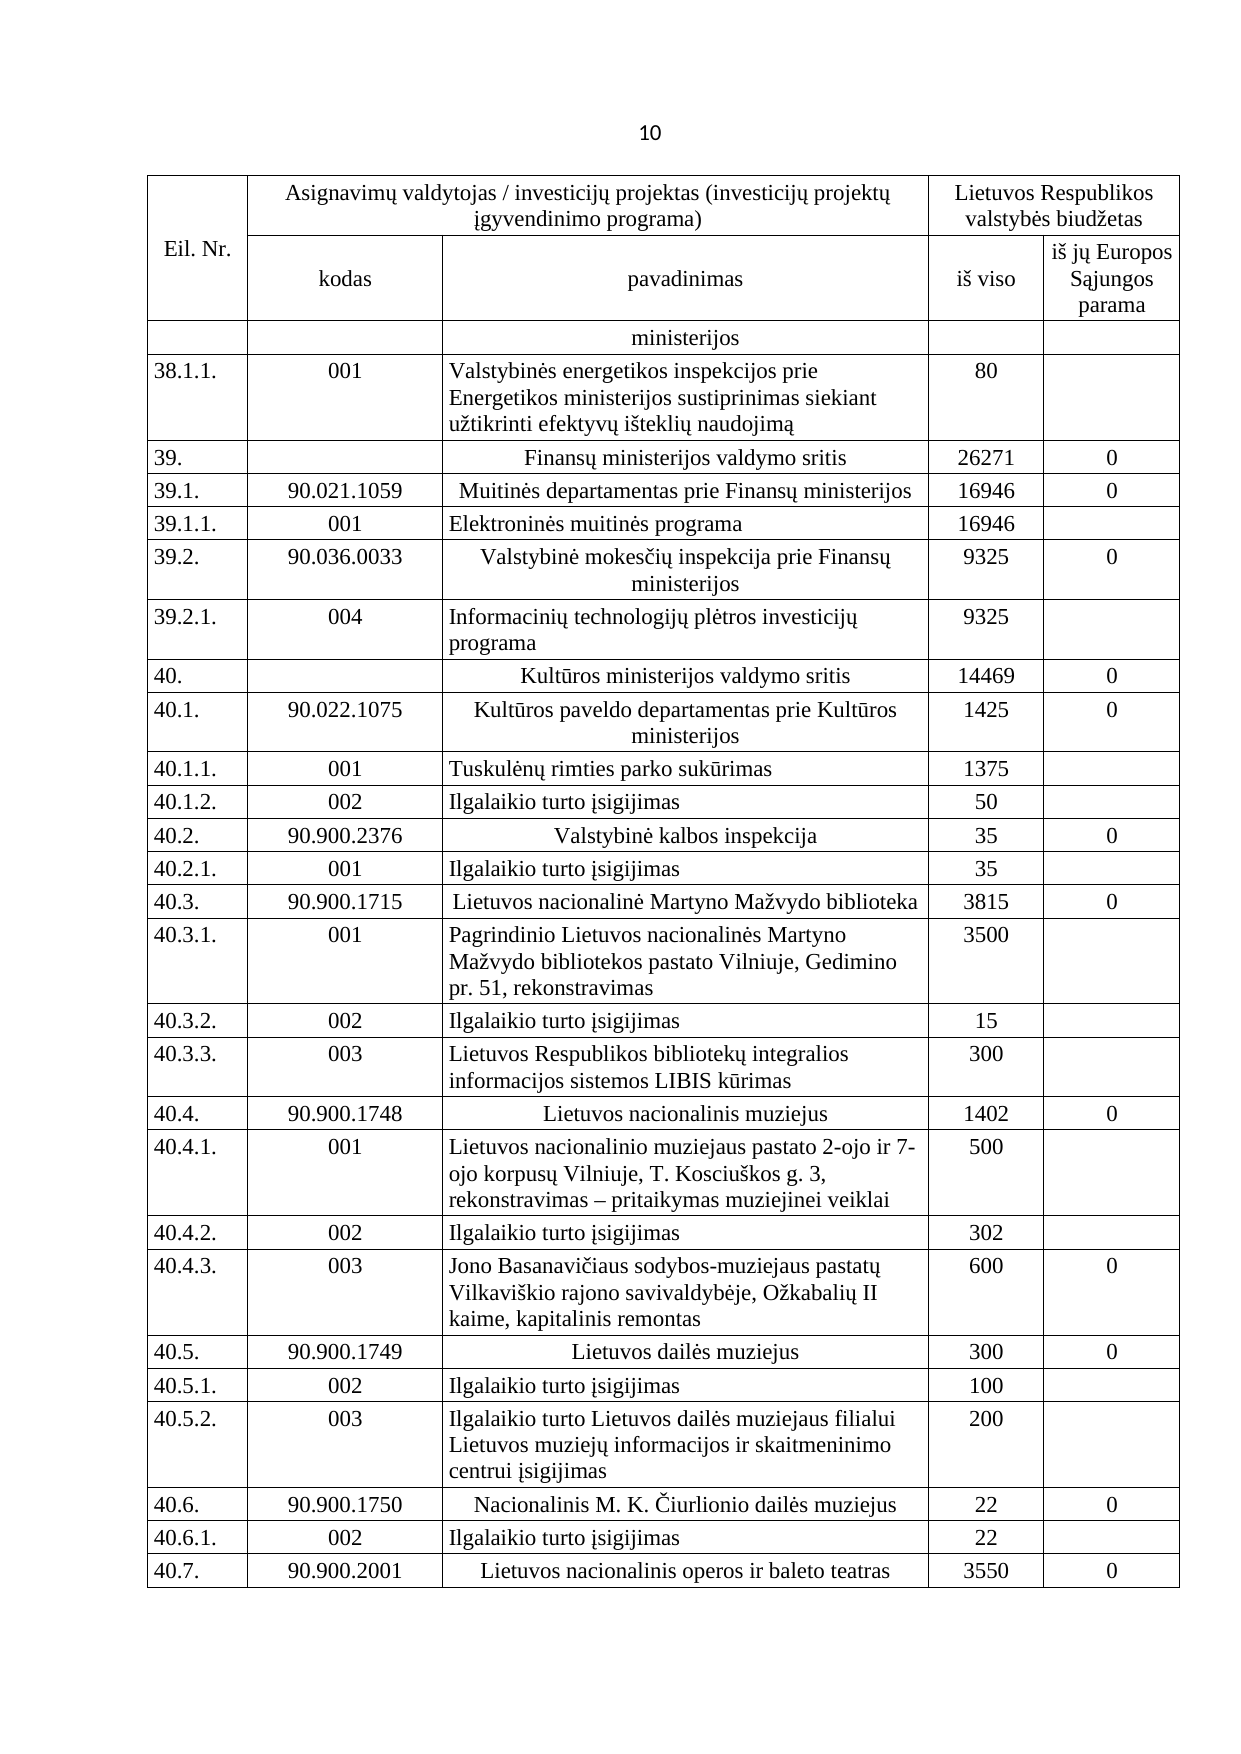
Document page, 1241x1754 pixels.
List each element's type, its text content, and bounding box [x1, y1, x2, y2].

table_cell 600 [929, 1250, 1043, 1334]
table_cell 40.3.3. [148, 1038, 247, 1096]
table_cell [1044, 507, 1179, 539]
table_cell [1044, 752, 1179, 784]
table_cell 9325 [929, 600, 1043, 658]
table_cell 0 [1044, 693, 1179, 751]
table_cell 003 [248, 1402, 442, 1487]
table_cell 002 [248, 1216, 442, 1248]
table_cell 39.2.1. [148, 600, 247, 658]
table_cell 90.900.1750 [248, 1488, 442, 1520]
table_cell [1044, 321, 1179, 354]
table_cell [1044, 919, 1179, 1003]
table_cell 38.1.1. [148, 355, 247, 439]
table_cell 0 [1044, 1554, 1179, 1587]
table_cell 26271 [929, 441, 1043, 473]
table_cell 90.021.1059 [248, 474, 442, 506]
table_cell ministerijos [443, 321, 928, 354]
table_cell [248, 321, 442, 354]
table_cell Lietuvos nacionalinio muziejaus pastato 2-ojo ir 7-ojo korpusų Vilniuje, T. Kosciuškos g. 3, rekonstravimas – pritaikymas muziejinei veiklai [443, 1130, 928, 1215]
table_cell 002 [248, 1521, 442, 1553]
table_header Lietuvos Respublikos valstybės biudžetas [929, 176, 1179, 234]
table_cell Jono Basanavičiaus sodybos-muziejaus pastatų Vilkaviškio rajono savivaldybėje, Ožkabalių II kaime, kapitalinis remontas [443, 1250, 928, 1334]
table_header Eil. Nr. [148, 176, 247, 320]
table_cell 40.1. [148, 693, 247, 751]
table_cell Lietuvos nacionalinė Martyno Mažvydo biblioteka [443, 885, 928, 917]
table_cell 40.2. [148, 819, 247, 851]
table_cell Kultūros paveldo departamentas prie Kultūros ministerijos [443, 693, 928, 751]
table_cell 0 [1044, 819, 1179, 851]
table_cell 3500 [929, 919, 1043, 1003]
table_cell iš viso [929, 236, 1043, 320]
table_cell 39.2. [148, 540, 247, 599]
table_cell 0 [1044, 1336, 1179, 1368]
table_cell 40.1.2. [148, 786, 247, 818]
table_cell Ilgalaikio turto Lietuvos dailės muziejaus filialui Lietuvos muziejų informacijos ir skaitmeninimo centrui įsigijimas [443, 1402, 928, 1487]
table_cell Lietuvos dailės muziejus [443, 1336, 928, 1368]
table_cell Ilgalaikio turto įsigijimas [443, 1369, 928, 1401]
table_cell Nacionalinis M. K. Čiurlionio dailės muziejus [443, 1488, 928, 1520]
table_cell 40.3. [148, 885, 247, 917]
table_cell 004 [248, 600, 442, 658]
table_cell [1044, 1369, 1179, 1401]
table_cell 40.4. [148, 1097, 247, 1129]
table_cell 40.3.1. [148, 919, 247, 1003]
table_cell [1044, 1216, 1179, 1248]
table_cell 90.900.2376 [248, 819, 442, 851]
table_cell 40.4.2. [148, 1216, 247, 1248]
table_cell [148, 321, 247, 354]
table_cell 39.1.1. [148, 507, 247, 539]
table_cell 9325 [929, 540, 1043, 599]
table_cell [1044, 1004, 1179, 1037]
table_cell 0 [1044, 1488, 1179, 1520]
table_cell 40.5. [148, 1336, 247, 1368]
table_cell pavadinimas [443, 236, 928, 320]
table_cell Tuskulėnų rimties parko sukūrimas [443, 752, 928, 784]
table_header Asignavimų valdytojas / investicijų projektas (investicijų projektų įgyvendinimo programa) [248, 176, 928, 234]
table_cell 40.6.1. [148, 1521, 247, 1553]
table_cell 0 [1044, 1097, 1179, 1129]
table_cell 302 [929, 1216, 1043, 1248]
table_cell 001 [248, 852, 442, 884]
table_cell 002 [248, 1369, 442, 1401]
table_cell 1402 [929, 1097, 1043, 1129]
table_cell 22 [929, 1488, 1043, 1520]
table_cell 002 [248, 786, 442, 818]
table_cell 22 [929, 1521, 1043, 1553]
table_cell 001 [248, 507, 442, 539]
table_cell 39. [148, 441, 247, 473]
table_cell Muitinės departamentas prie Finansų ministerijos [443, 474, 928, 506]
table_cell Informacinių technologijų plėtros investicijų programa [443, 600, 928, 658]
table_cell 90.900.1748 [248, 1097, 442, 1129]
table_cell 40.5.1. [148, 1369, 247, 1401]
table_cell [1044, 1402, 1179, 1487]
table_cell 90.036.0033 [248, 540, 442, 599]
table_cell 40.2.1. [148, 852, 247, 884]
table_cell 0 [1044, 474, 1179, 506]
table_cell 001 [248, 1130, 442, 1215]
table_cell 0 [1044, 885, 1179, 917]
table_cell [1044, 852, 1179, 884]
table_cell 0 [1044, 1250, 1179, 1334]
table_cell Lietuvos nacionalinis muziejus [443, 1097, 928, 1129]
table_cell 90.900.2001 [248, 1554, 442, 1587]
table_cell [1044, 1130, 1179, 1215]
table_cell 003 [248, 1250, 442, 1334]
table_cell 40.1.1. [148, 752, 247, 784]
table_cell [248, 660, 442, 692]
table_cell Pagrindinio Lietuvos nacionalinės Martyno Mažvydo bibliotekos pastato Vilniuje, Gedimino pr. 51, rekonstravimas [443, 919, 928, 1003]
table_cell 001 [248, 919, 442, 1003]
table_cell 90.900.1749 [248, 1336, 442, 1368]
table_cell 90.022.1075 [248, 693, 442, 751]
table_cell [1044, 1038, 1179, 1096]
table_cell 40. [148, 660, 247, 692]
table_cell 15 [929, 1004, 1043, 1037]
table_cell Valstybinė kalbos inspekcija [443, 819, 928, 851]
table_cell Ilgalaikio turto įsigijimas [443, 1004, 928, 1037]
table_cell 300 [929, 1336, 1043, 1368]
table_cell 003 [248, 1038, 442, 1096]
table_cell 35 [929, 819, 1043, 851]
table_cell 40.3.2. [148, 1004, 247, 1037]
table_cell 0 [1044, 540, 1179, 599]
table_cell Ilgalaikio turto įsigijimas [443, 1521, 928, 1553]
table_cell 001 [248, 355, 442, 439]
table_cell Lietuvos nacionalinis operos ir baleto teatras [443, 1554, 928, 1587]
table_cell Valstybinės energetikos inspekcijos prie Energetikos ministerijos sustiprinimas siekiant užtikrinti efektyvų išteklių naudojimą [443, 355, 928, 439]
table_cell 50 [929, 786, 1043, 818]
table_cell [1044, 355, 1179, 439]
table_cell 500 [929, 1130, 1043, 1215]
table_cell Ilgalaikio turto įsigijimas [443, 852, 928, 884]
table_cell 1375 [929, 752, 1043, 784]
table_cell 39.1. [148, 474, 247, 506]
table_cell 40.7. [148, 1554, 247, 1587]
table_cell [1044, 600, 1179, 658]
table_cell 16946 [929, 507, 1043, 539]
table_cell [1044, 786, 1179, 818]
table_cell Elektroninės muitinės programa [443, 507, 928, 539]
table_cell 40.5.2. [148, 1402, 247, 1487]
table_cell kodas [248, 236, 442, 320]
table_cell 1425 [929, 693, 1043, 751]
table_cell [1044, 1521, 1179, 1553]
table_cell 40.4.1. [148, 1130, 247, 1215]
table_cell 3815 [929, 885, 1043, 917]
table_cell Ilgalaikio turto įsigijimas [443, 786, 928, 818]
table_cell 40.4.3. [148, 1250, 247, 1334]
table_cell [929, 321, 1043, 354]
table_cell Finansų ministerijos valdymo sritis [443, 441, 928, 473]
table_cell [248, 441, 442, 473]
table_cell 35 [929, 852, 1043, 884]
table_cell 14469 [929, 660, 1043, 692]
table_cell iš jų Europos Sąjungos parama [1044, 236, 1179, 320]
table_cell 3550 [929, 1554, 1043, 1587]
table_cell 001 [248, 752, 442, 784]
table_cell 40.6. [148, 1488, 247, 1520]
table_cell 90.900.1715 [248, 885, 442, 917]
table_cell 300 [929, 1038, 1043, 1096]
table_cell Valstybinė mokesčių inspekcija prie Finansų ministerijos [443, 540, 928, 599]
table_cell Kultūros ministerijos valdymo sritis [443, 660, 928, 692]
table_cell 200 [929, 1402, 1043, 1487]
table_cell 0 [1044, 660, 1179, 692]
table_cell 16946 [929, 474, 1043, 506]
table_cell 0 [1044, 441, 1179, 473]
table_cell 80 [929, 355, 1043, 439]
table_cell Ilgalaikio turto įsigijimas [443, 1216, 928, 1248]
table_cell 100 [929, 1369, 1043, 1401]
table_cell Lietuvos Respublikos bibliotekų integralios informacijos sistemos LIBIS kūrimas [443, 1038, 928, 1096]
table_cell 002 [248, 1004, 442, 1037]
